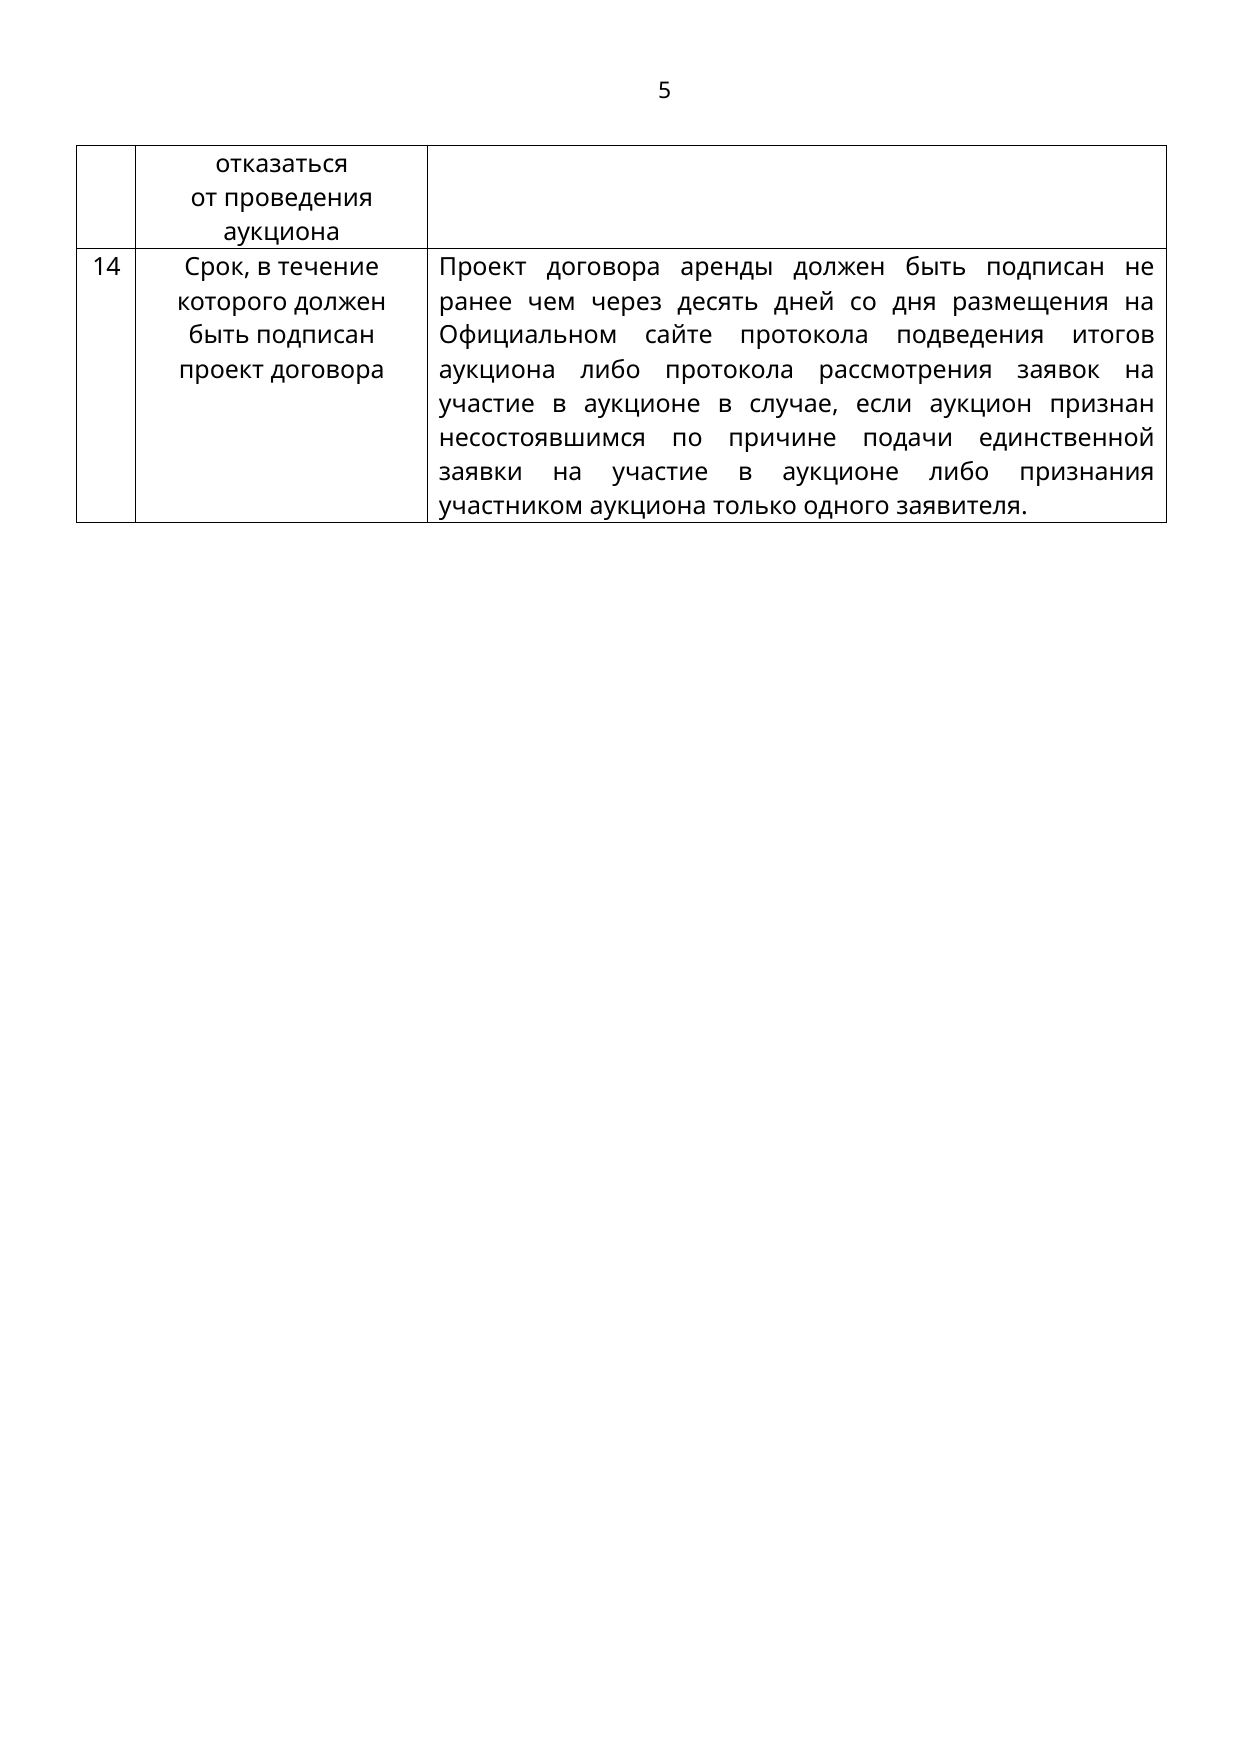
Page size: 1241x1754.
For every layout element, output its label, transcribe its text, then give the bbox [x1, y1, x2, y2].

table_cell [77, 146, 135, 248]
table_cell Проект договора аренды должен быть подписан не ранее чем через десять дней со дня размещения на Официальном сайте протокола подведения итогов аукциона либо протокола рассмотрения заявок на участие в аукционе в случае, если аукцион признан несостоявшимся по причине подачи единственной заявки на участие в аукционе либо признания участником аукциона только одного заявителя. [428, 249, 1166, 522]
table_cell [428, 146, 1166, 248]
table_cell Срок, в течение которого должен быть подписан проект договора [136, 249, 427, 522]
table_cell 14 [77, 249, 135, 522]
table_cell отказаться от проведения аукциона [136, 146, 427, 248]
